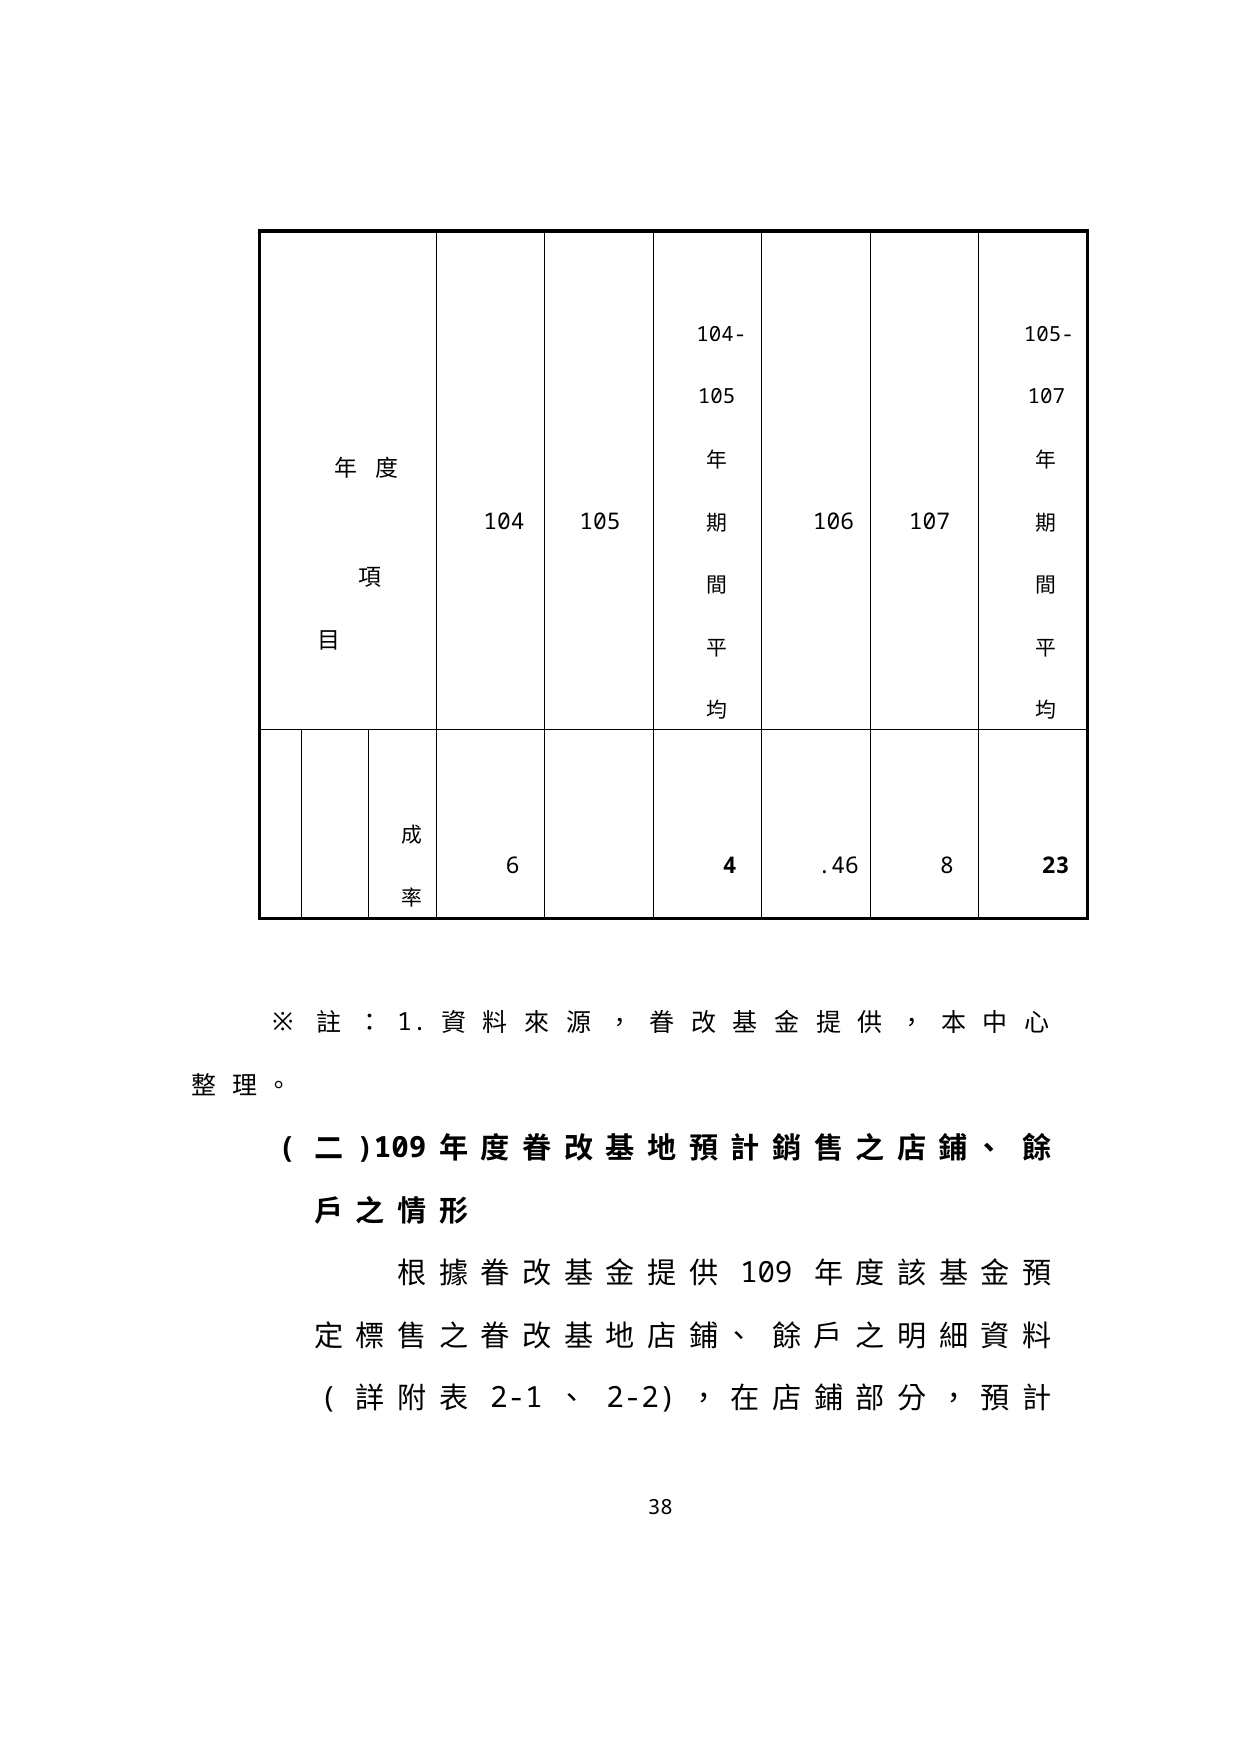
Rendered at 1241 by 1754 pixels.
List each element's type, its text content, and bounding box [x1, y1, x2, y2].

table_cell 成率 [369, 730, 436, 917]
table_header 104 [437, 233, 544, 729]
text 根據眷改基金提供109年度該基金預定標售之眷改基地店鋪、餘戶之明細資料(詳附表2-1、2-2)，在店鋪部分，預計 [271, 1229, 1058, 1417]
text (二)109年度眷改基地預計銷售之店鋪、餘戶之情形 [242, 1104, 1058, 1229]
table_cell [261, 730, 301, 917]
table_cell 4 [654, 730, 761, 917]
table_header 104-105年期間 平均 [654, 233, 761, 729]
table_header 107 [871, 233, 978, 729]
table_cell 銷售收入 [302, 730, 368, 917]
table_cell .46 [762, 730, 870, 917]
table_cell [545, 730, 653, 917]
text ※註：1.資料來源，眷改基金提供，本中心整理。 [183, 979, 1058, 1104]
table_header 年度 項目 [261, 233, 436, 729]
table_header 105-107年期間 平均 [979, 233, 1086, 729]
table_header 105 [545, 233, 653, 729]
table_header 106 [762, 233, 870, 729]
table_cell 23 [979, 730, 1086, 917]
table_cell 6 [437, 730, 544, 917]
table_cell 8 [871, 730, 978, 917]
